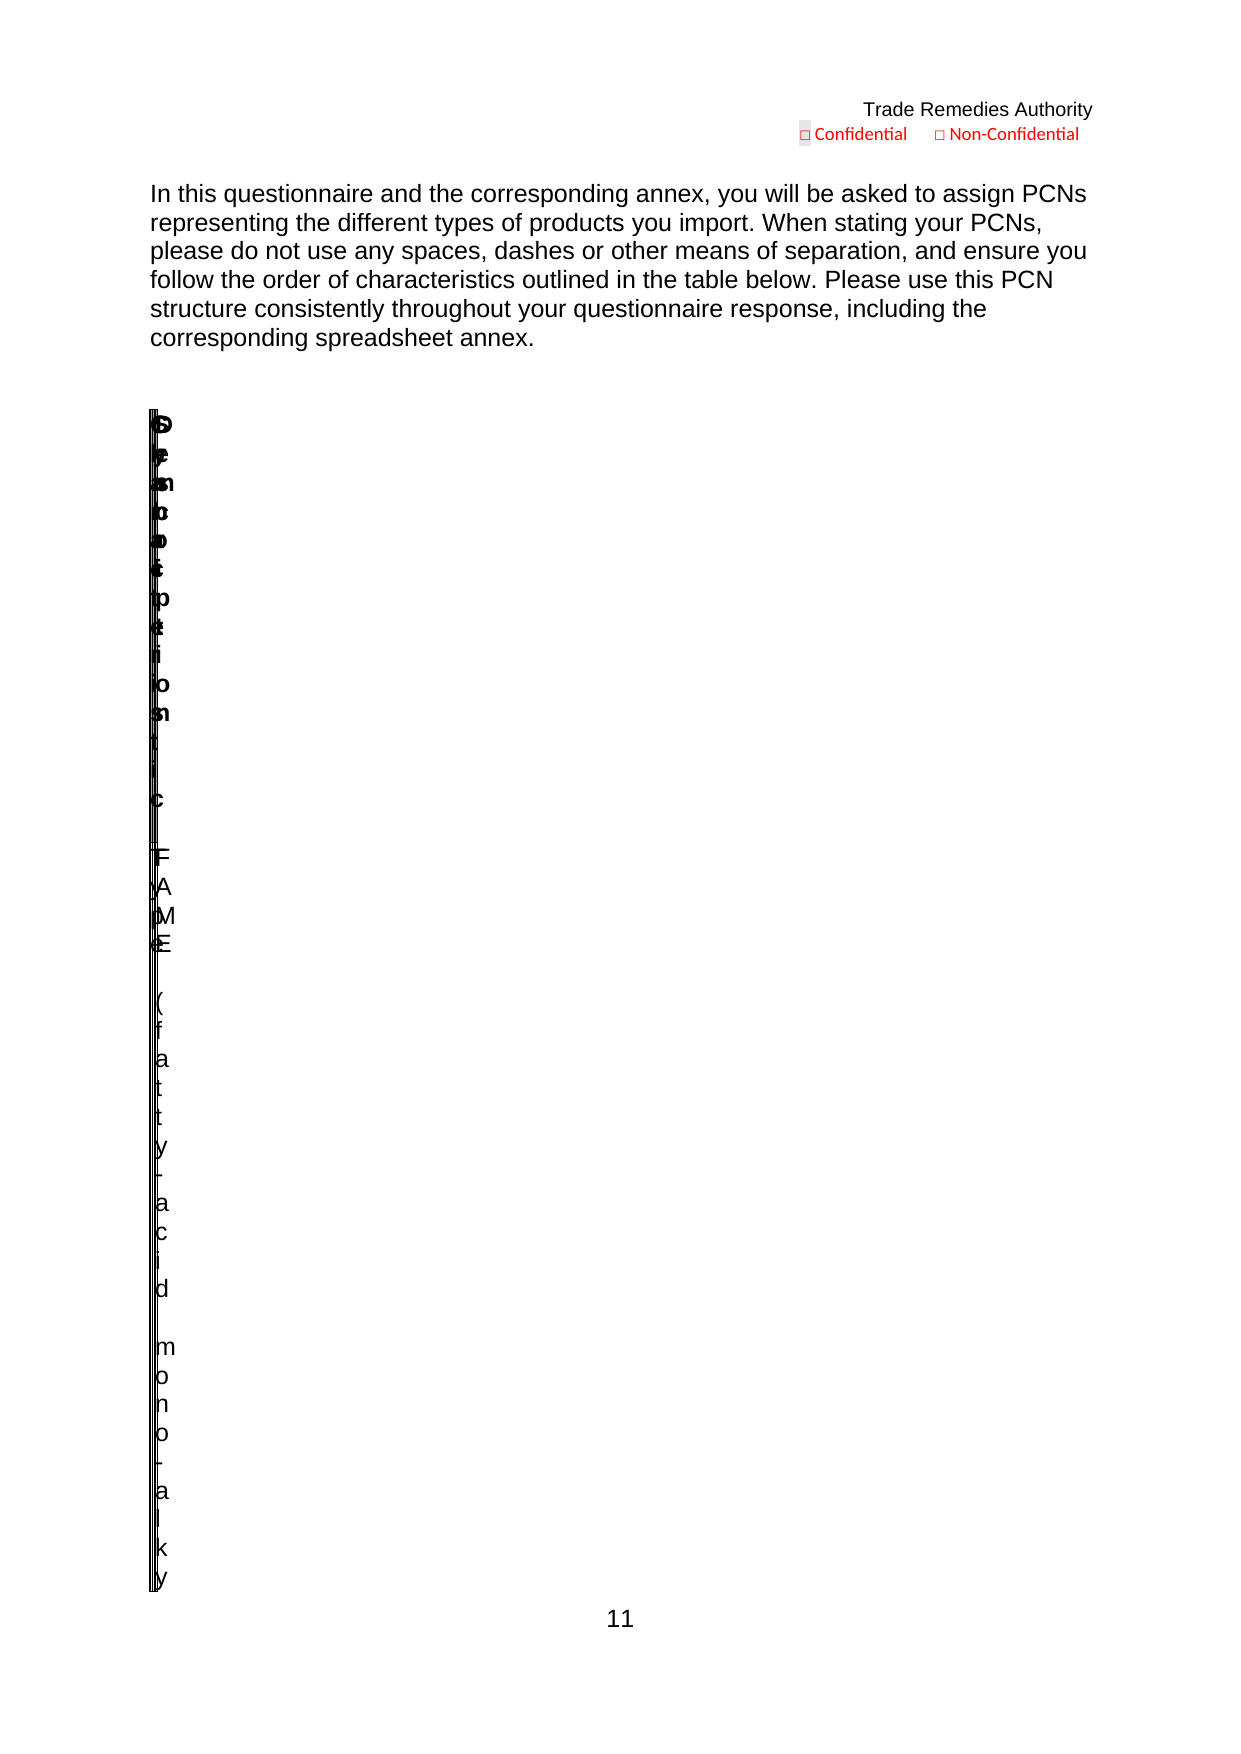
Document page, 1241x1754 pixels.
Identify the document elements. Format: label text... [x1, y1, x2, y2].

text In this questionnaire and the corresponding annex, you will be asked to assign PCNs representing the different types of products you import. When stating your PCNs, please do not use any spaces, dashes or other means of separation, and ensure you follow the order of characteristics outlined in the table below. Please use this PCN structure consistently throughout your questionnaire response, including the corresponding spreadsheet annex. [150, 179, 1090, 351]
